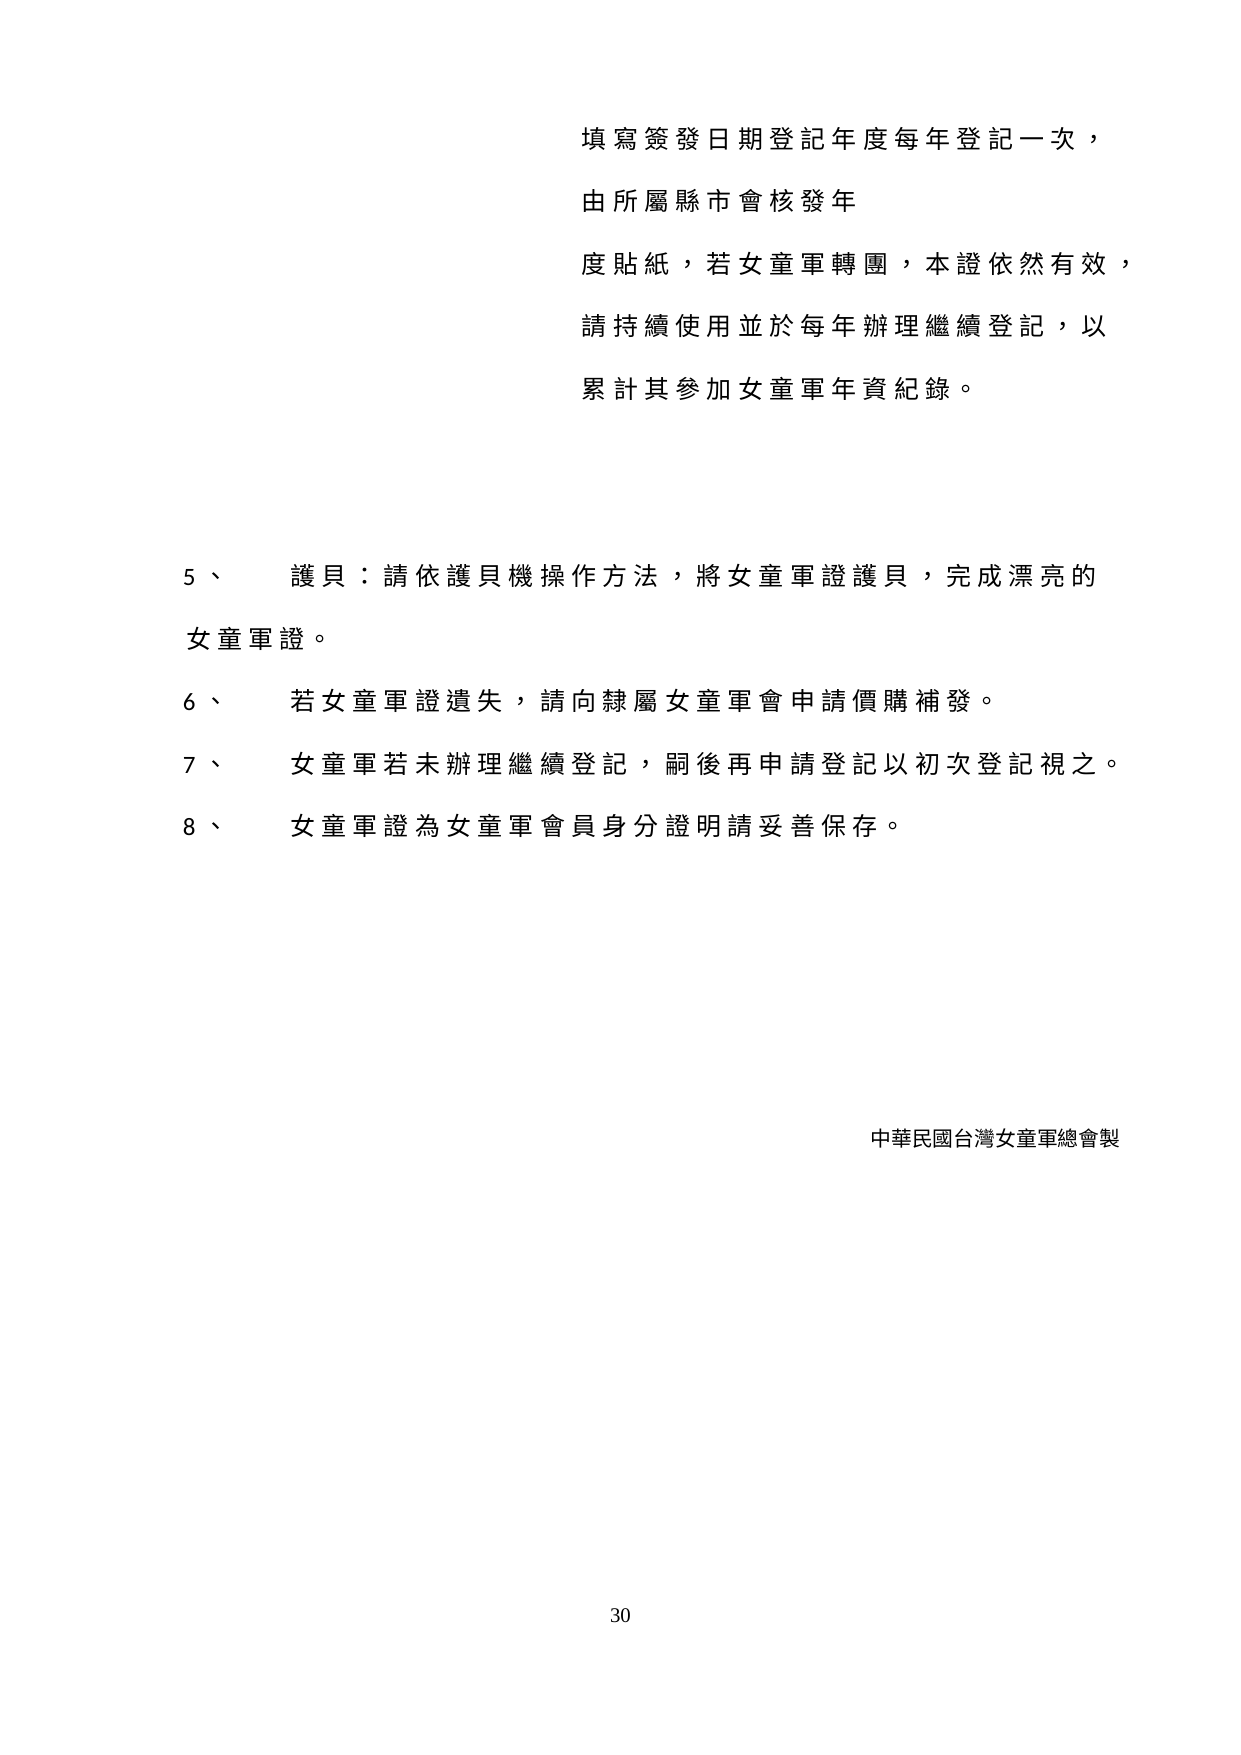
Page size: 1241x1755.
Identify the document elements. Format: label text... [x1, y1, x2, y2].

text 填寫簽發日期登記年度每年登記一次，由所屬縣市會核發年 [570, 96, 1120, 221]
list 若女童軍證遺失，請向隸屬女童軍會申請價購補發。 [183, 658, 1120, 721]
text 中華民國台灣女童軍總會製 [120, 1096, 1120, 1158]
text 度貼紙，若女童軍轉團，本證依然有效，請持續使用並於每年辦理繼續登記，以累計其參加女童軍年資紀錄。 [570, 221, 1120, 408]
list 女童軍證為女童軍會員身分證明請妥善保存。 [183, 783, 1120, 846]
list 護貝：請依護貝機操作方法，將女童軍證護貝，完成漂亮的女童軍證。 [183, 533, 1120, 658]
list 女童軍若未辦理繼續登記，嗣後再申請登記以初次登記視之。 [183, 721, 1120, 783]
